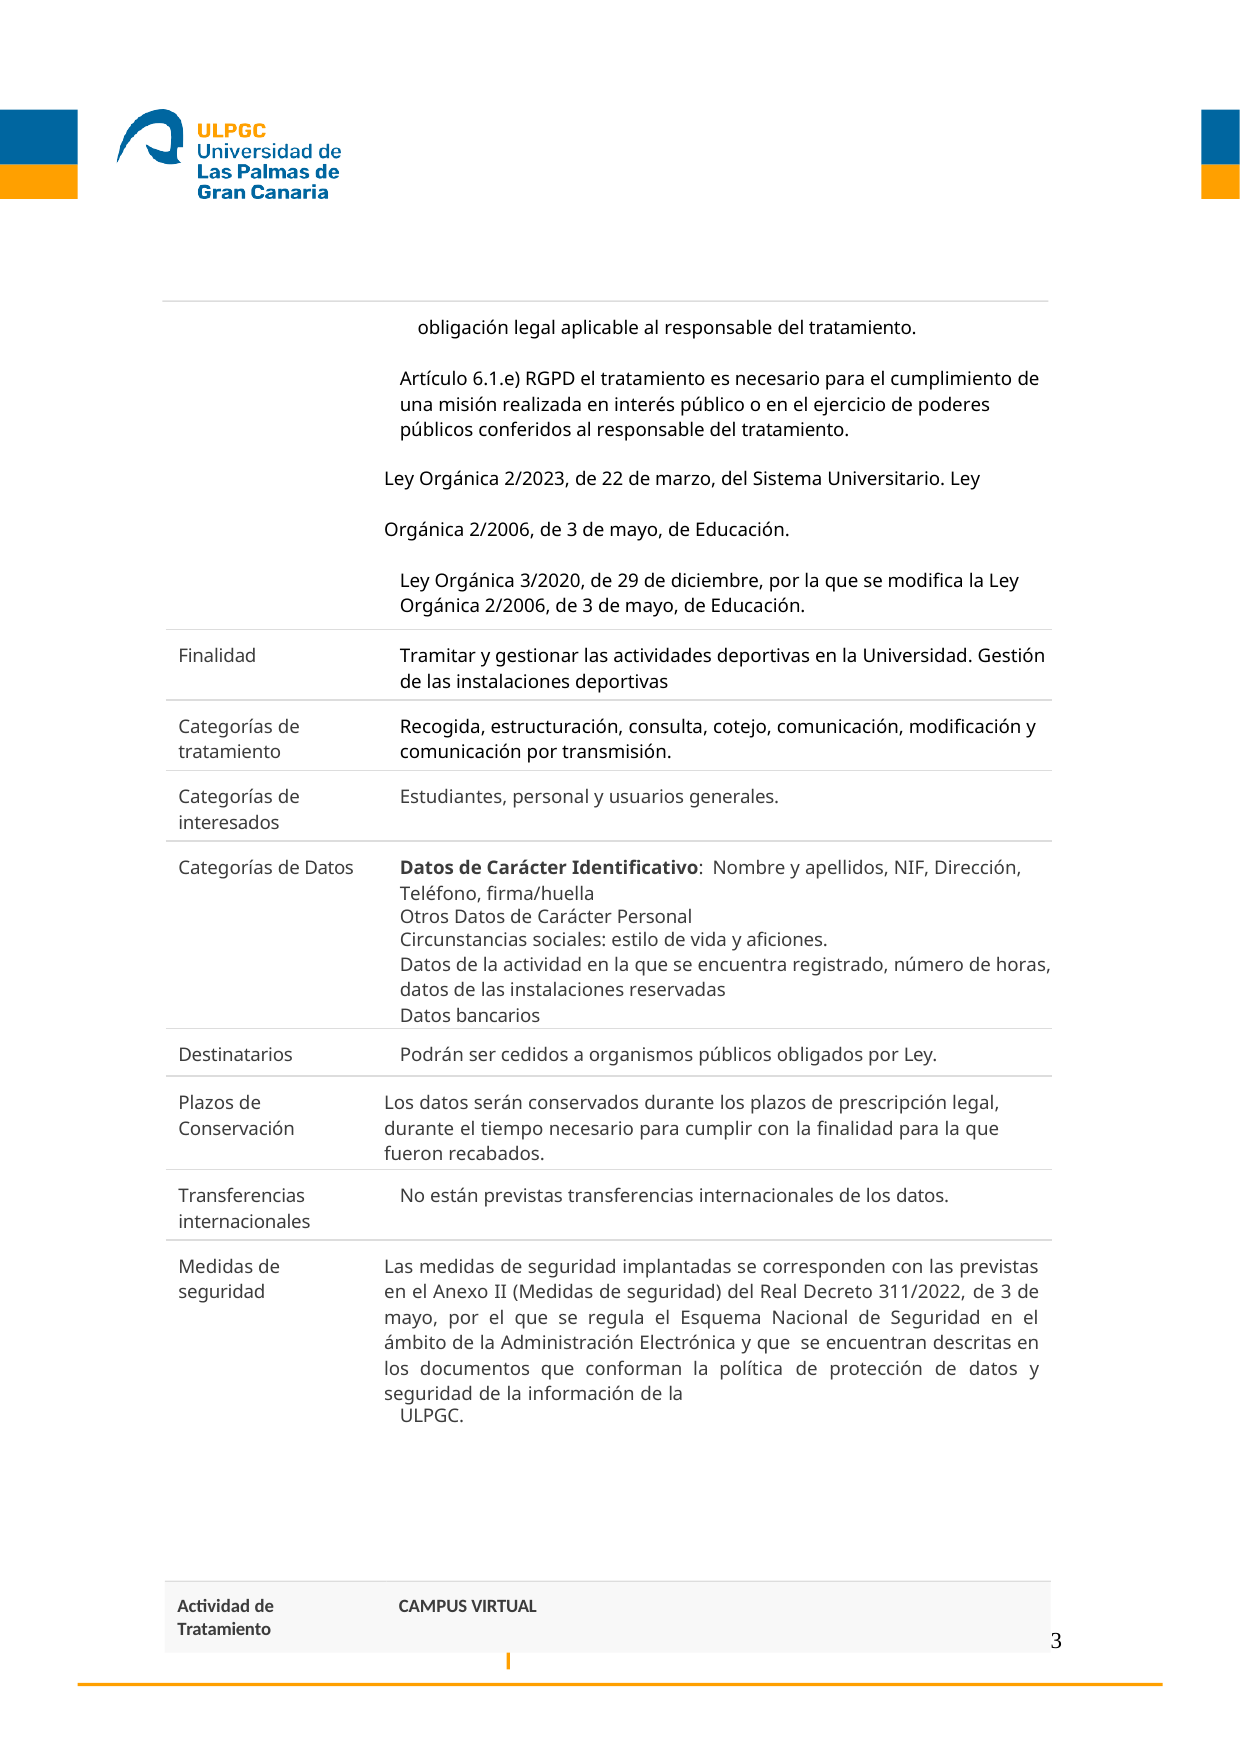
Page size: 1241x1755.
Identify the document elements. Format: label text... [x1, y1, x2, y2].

table_cell Los datos serán conservados durante los plazos de prescripción legal, durante el tiempo necesario para cumplir con la finalidad para la que fueron recabados. [384, 1077, 1052, 1168]
table_cell Las medidas de seguridad implantadas se corresponden con las previstas en el Anexo II (Medidas de seguridad) del Real Decreto 311/2022, de 3 de mayo, por el que se regula el Esquema Nacional de Seguridad en el ámbito de la Administración Electrónica y que se encuentran descritas en los documentos que conforman la política de protección de datos y seguridad de la información de la ULPGC. [384, 1241, 1052, 1427]
table_header [166, 366, 384, 628]
table_cell Plazos de Conservación [166, 1077, 384, 1168]
table_cell Tramitar y gestionar las actividades deportivas en la Universidad. Gestión de las instalaciones deportivas [384, 630, 1052, 699]
table_cell Datos de Carácter Identificativo: Nombre y apellidos, NIF, Dirección, Teléfono, firma/huella Otros Datos de Carácter Personal Circunstancias sociales: estilo de vida y aficiones. Datos de la actividad en la que se encuentra registrado, número de horas, datos de las instalaciones reservadas Datos bancarios [384, 842, 1052, 1027]
table_cell Categorías de Datos [166, 842, 384, 1027]
table_cell Recogida, estructuración, consulta, cotejo, comunicación, modificación y comunicación por transmisión. [384, 701, 1052, 769]
table_cell Estudiantes, personal y usuarios generales. [384, 771, 1052, 840]
text obligación legal aplicable al responsable del tratamiento. [162, 314, 1171, 340]
table_cell Transferencias internacionales [166, 1170, 384, 1239]
table_cell Categorías de tratamiento [166, 701, 384, 769]
table_cell Podrán ser cedidos a organismos públicos obligados por Ley. [384, 1029, 1052, 1075]
table_header Artículo 6.1.e) RGPD el tratamiento es necesario para el cumplimiento de una misión realizada en interés público o en el ejercicio de poderes públicos conferidos al responsable del tratamiento. Ley Orgánica 2/2023, de 22 de marzo, del Sistema Universitario. Ley Orgánica 2/2006, de 3 de mayo, de Educación. Ley Orgánica 3/2020, de 29 de diciembre, por la que se modifica la Ley Orgánica 2/2006, de 3 de mayo, de Educación. [384, 366, 1052, 628]
table_cell Destinatarios [166, 1029, 384, 1075]
table_cell No están previstas transferencias internacionales de los datos. [384, 1170, 1052, 1239]
table_cell Finalidad [166, 630, 384, 699]
table_cell Medidas de seguridad [166, 1241, 384, 1427]
table_cell Categorías de interesados [166, 771, 384, 840]
